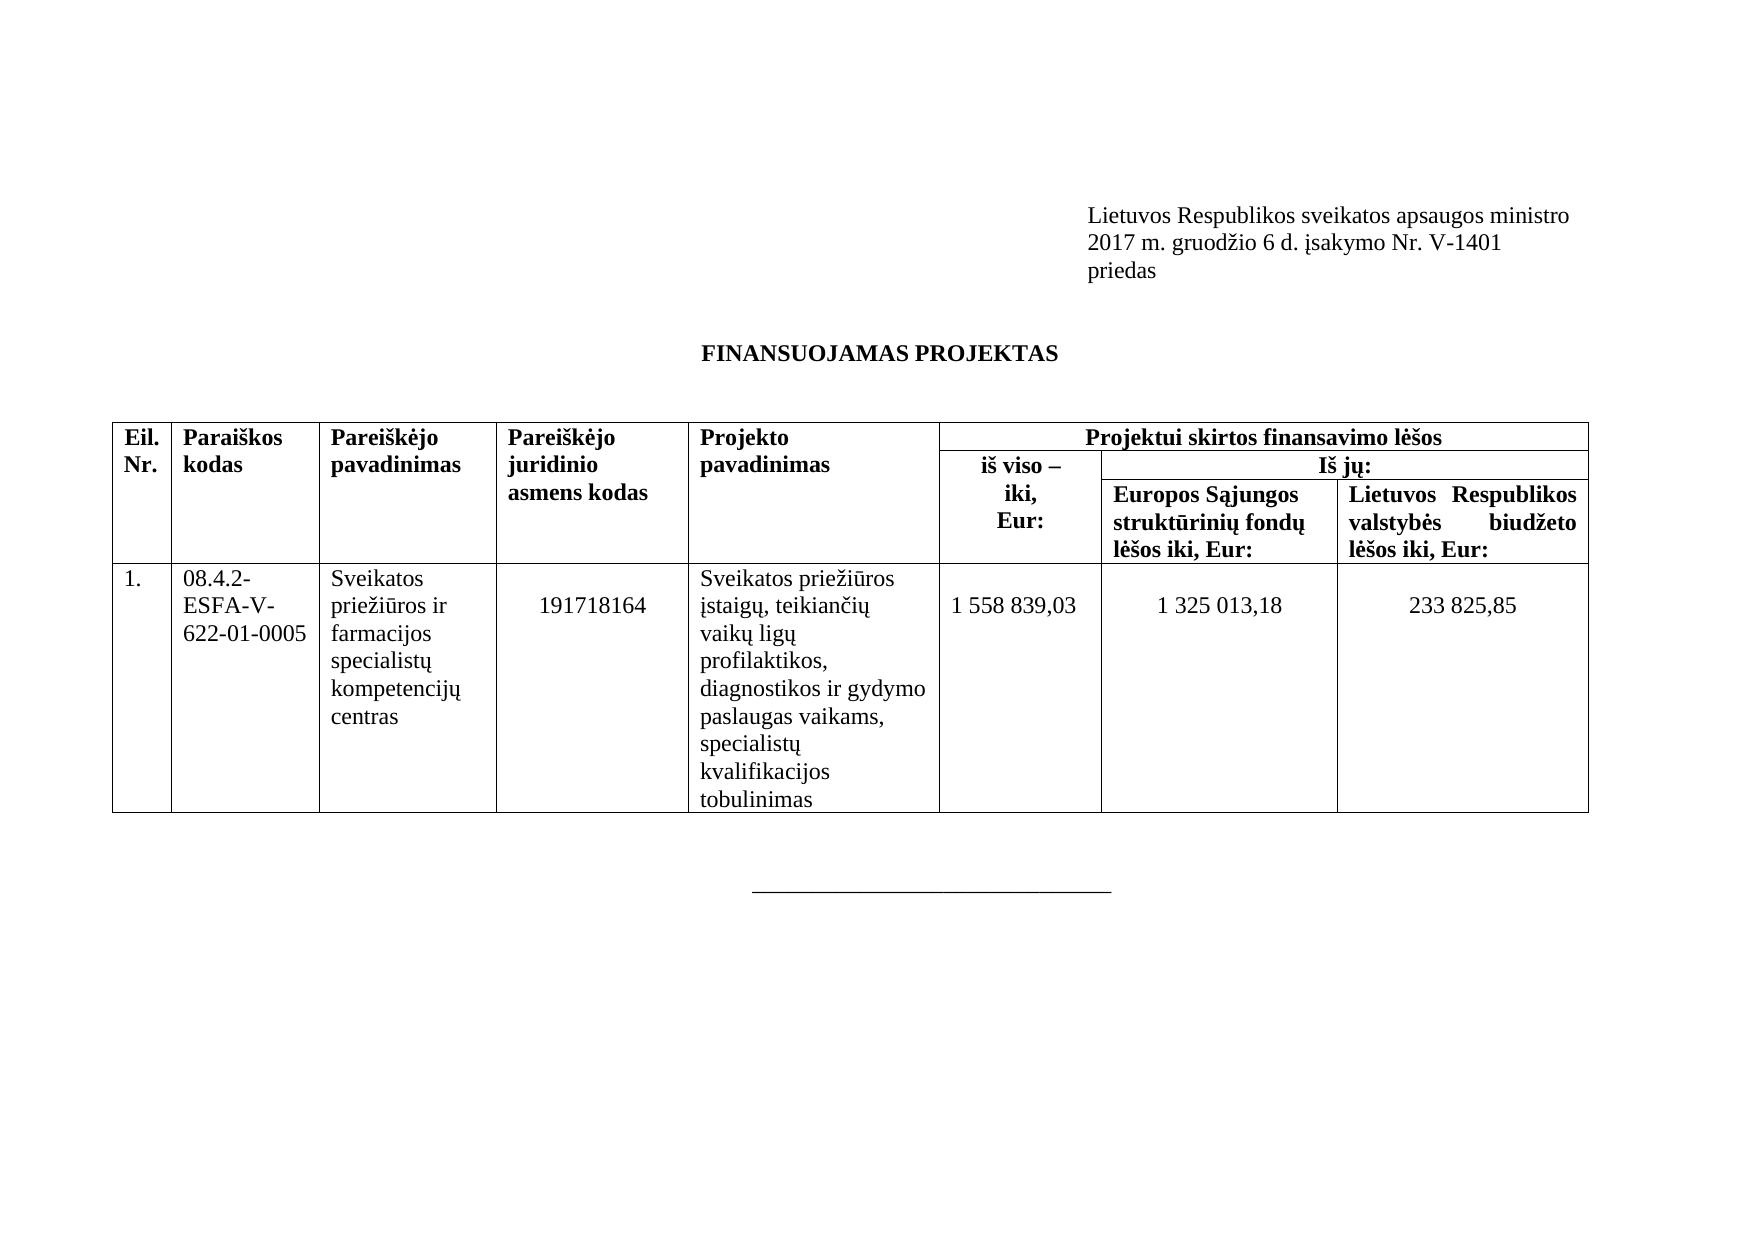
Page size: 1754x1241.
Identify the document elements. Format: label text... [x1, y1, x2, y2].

text ______________________________ [112, 868, 1648, 896]
table_header Pareiškėjo pavadinimas [320, 423, 496, 563]
table_cell Europos Sąjungos struktūrinių fondų lėšos iki, Eur: [1102, 480, 1337, 563]
table_cell 1. [113, 564, 171, 812]
table_header Projekto pavadinimas [689, 423, 939, 563]
table_header Paraiškos kodas [172, 423, 319, 563]
table_cell Sveikatos priežiūros įstaigų, teikiančių vaikų ligų profilaktikos, diagnostikos ir gydymo paslaugas vaikams, specialistų kvalifikacijos tobulinimas [689, 564, 939, 812]
table_header Pareiškėjo juridinio asmens kodas [497, 423, 688, 563]
text Lietuvos Respublikos sveikatos apsaugos ministro [112, 201, 1648, 228]
table_cell Lietuvos Respublikos valstybės biudžeto lėšos iki, Eur: [1338, 480, 1588, 563]
table_cell 1 558 839,03 [940, 564, 1101, 812]
table_cell Sveikatos priežiūros ir farmacijos specialistų kompetencijų centras [320, 564, 496, 812]
table_header Eil. Nr. [113, 423, 171, 563]
text FINANSUOJAMAS PROJEKTAS [112, 339, 1648, 366]
table_cell 1 325 013,18 [1102, 564, 1337, 812]
text 2017 m. gruodžio 6 d. įsakymo Nr. V-1401 [112, 228, 1648, 256]
table_cell 233 825,85 [1338, 564, 1588, 812]
table_cell iš viso – iki, Eur: [940, 451, 1101, 563]
table_cell 191718164 [497, 564, 688, 812]
table_header Projektui skirtos finansavimo lėšos [940, 423, 1588, 450]
text priedas [112, 256, 1648, 283]
table_cell 08.4.2-ESFA-V-622-01-0005 [172, 564, 319, 812]
table_cell Iš jų: [1102, 451, 1588, 479]
